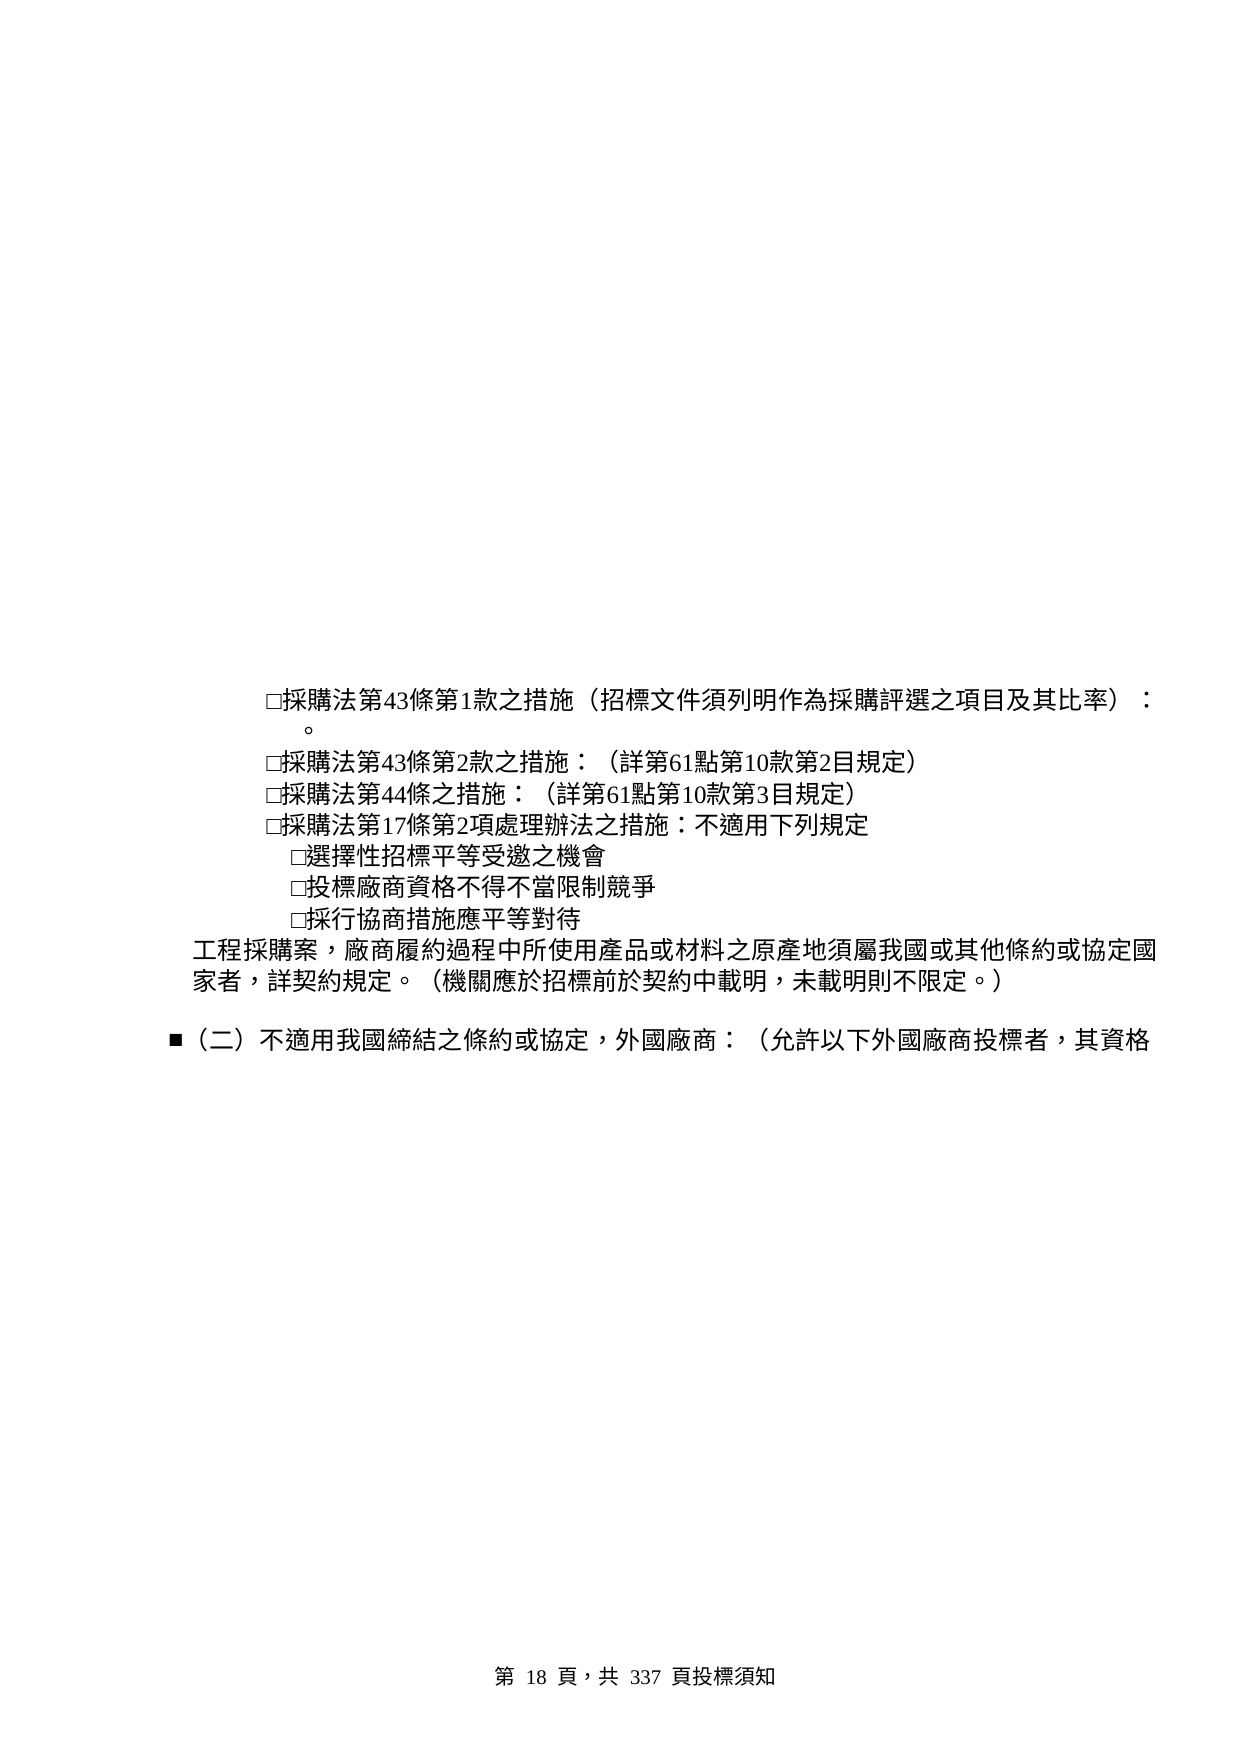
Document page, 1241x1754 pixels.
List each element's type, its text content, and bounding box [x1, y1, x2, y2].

text □投標廠商資格不得不當限制競爭 [291, 872, 1160, 903]
text □採購法第43條第2款之措施：（詳第61點第10款第2目規定） [266, 747, 1160, 778]
text □採行協商措施應平等對待 [291, 903, 1160, 934]
text □選擇性招標平等受邀之機會 [291, 841, 1160, 872]
text ■（二）不適用我國締結之條約或協定，外國廠商：（允許以下外國廠商投標者，其資格 [168, 997, 1152, 1059]
text □採購法第17條第2項處理辦法之措施：不適用下列規定 [266, 809, 1160, 841]
text □採購法第44條之措施：（詳第61點第10款第3目規定） [266, 778, 1160, 809]
text □採購法第43條第1款之措施（招標文件須列明作為採購評選之項目及其比率）： 。 [266, 684, 1160, 747]
text 工程採購案，廠商履約過程中所使用產品或材料之原產地須屬我國或其他條約或協定國家者，詳契約規定。（機關應於招標前於契約中載明，未載明則不限定。） [192, 934, 1160, 997]
